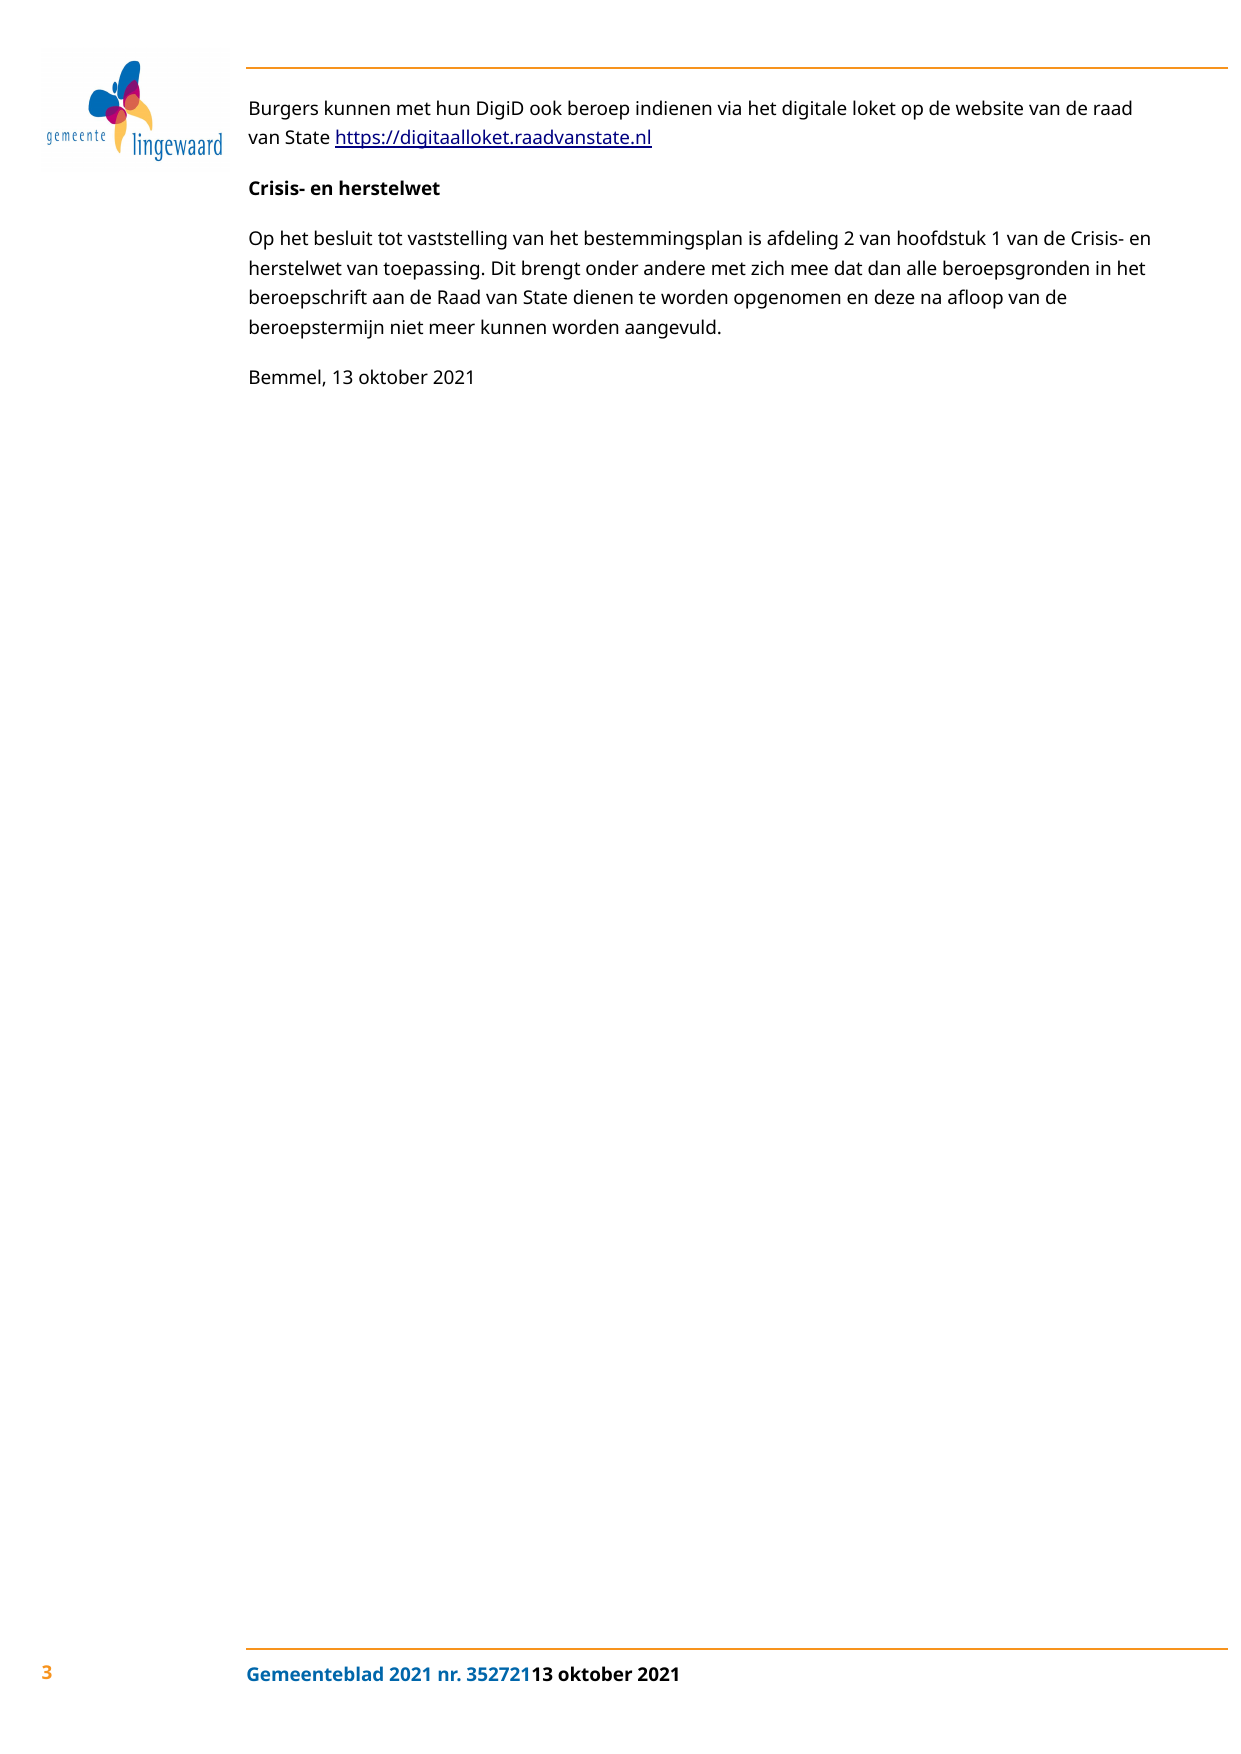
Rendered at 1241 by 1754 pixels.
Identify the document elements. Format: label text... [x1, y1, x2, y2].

text Bemmel, 13 oktober 2021 [248, 364, 1152, 390]
text Burgers kunnen met hun DigiD ook beroep indienen via het digitale loket op de website van de raad van State https://digitaalloket.raadvanstate.nl [248, 95, 1152, 150]
text Crisis- en herstelwet [248, 175, 1152, 201]
picture [41, 47, 231, 172]
text Op het besluit tot vaststelling van het bestemmingsplan is afdeling 2 van hoofdstuk 1 van de Crisis- en herstelwet van toepassing. Dit brengt onder andere met zich mee dat dan alle beroepsgronden in het beroepschrift aan de Raad van State dienen te worden opgenomen en deze na afloop van de beroepstermijn niet meer kunnen worden aangevuld. [248, 225, 1152, 340]
